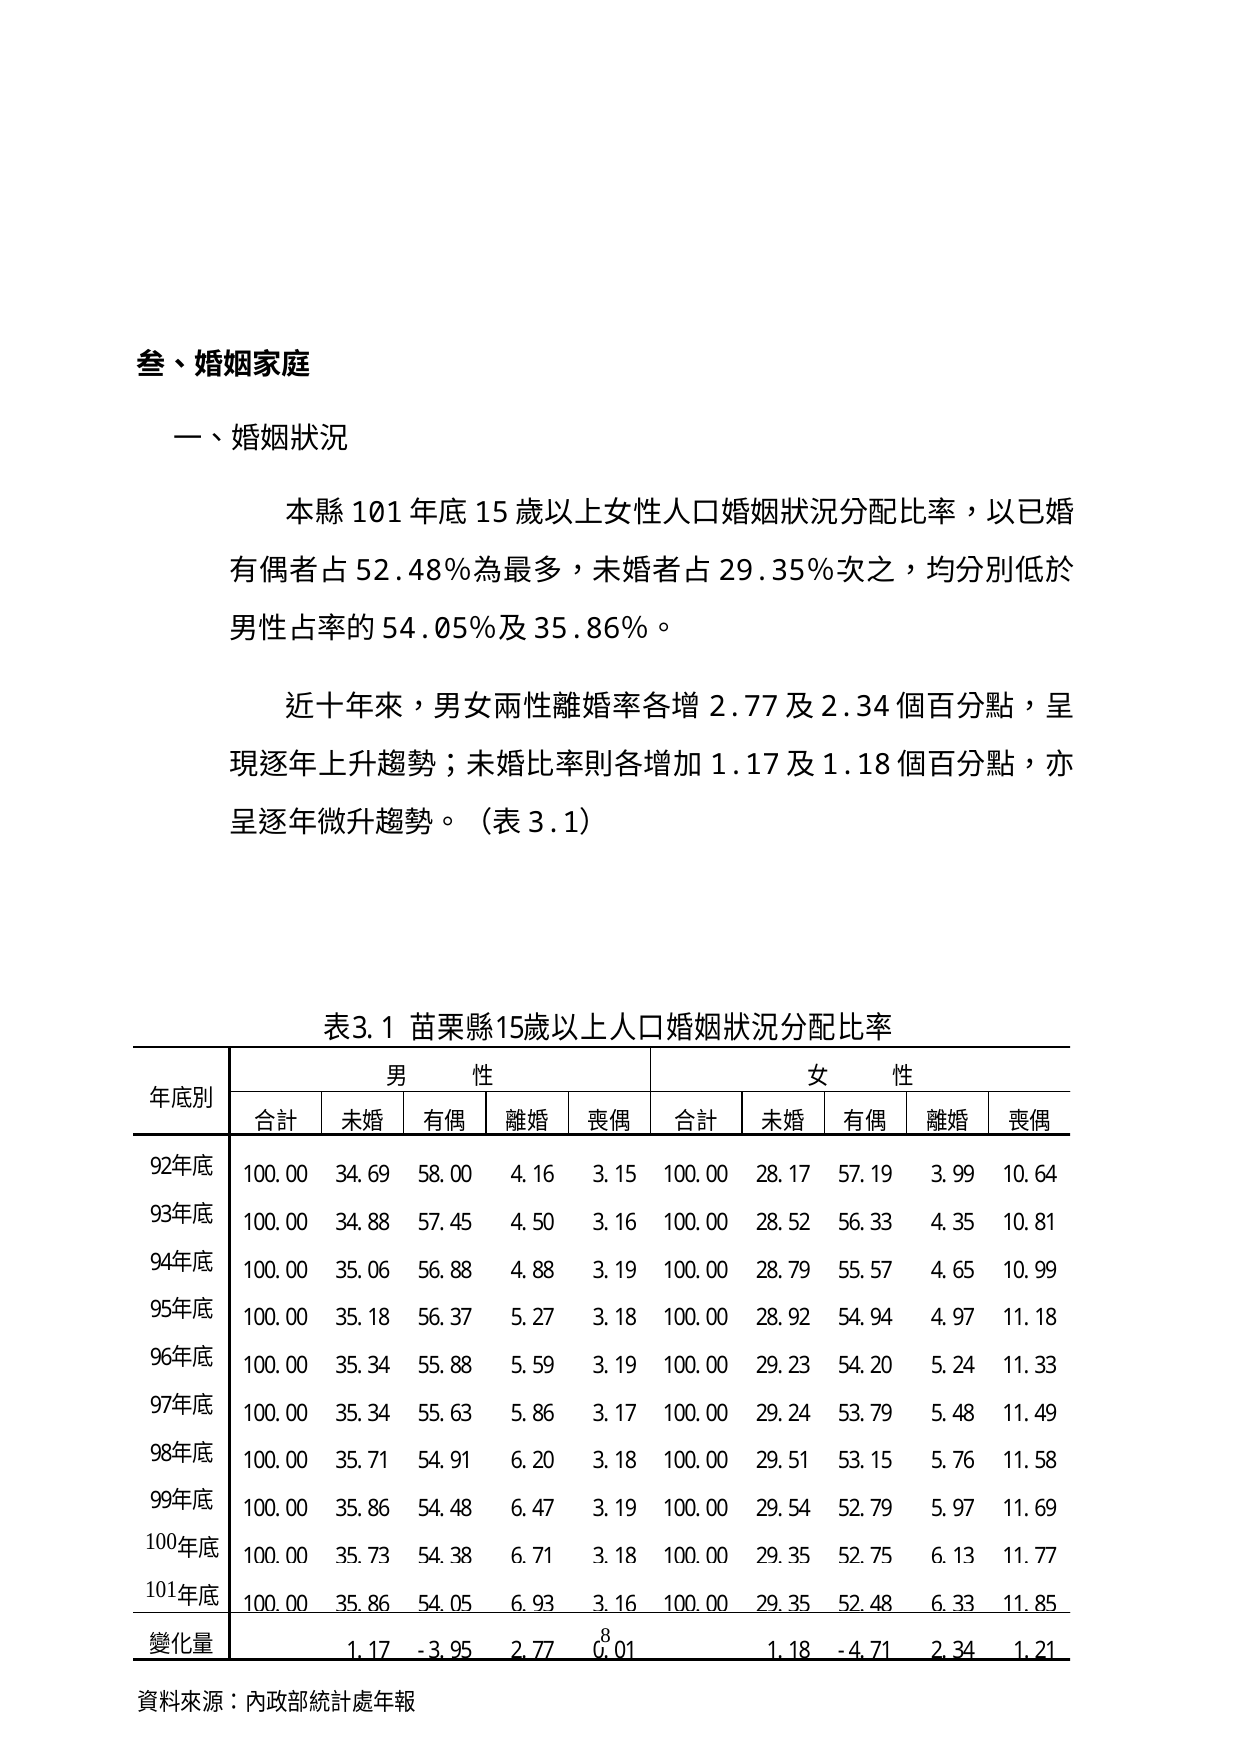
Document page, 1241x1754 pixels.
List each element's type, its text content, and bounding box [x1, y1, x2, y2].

subtitle 一、婚姻狀況 [136, 402, 1075, 460]
text 本縣101年底15歲以上女性人口婚姻狀況分配比率，以已婚有偶者占52.48％為最多，未婚者占29.35％次之，均分別低於男性占率的54.05％及35.86％。 [229, 476, 1075, 651]
subtitle 叁、婚姻家庭 [136, 328, 1075, 386]
text 近十年來，男女兩性離婚率各增2.77及2.34個百分點，呈現逐年上升趨勢；未婚比率則各增加1.17及1.18個百分點，亦呈逐年微升趨勢。（表3.1） [229, 669, 1075, 844]
